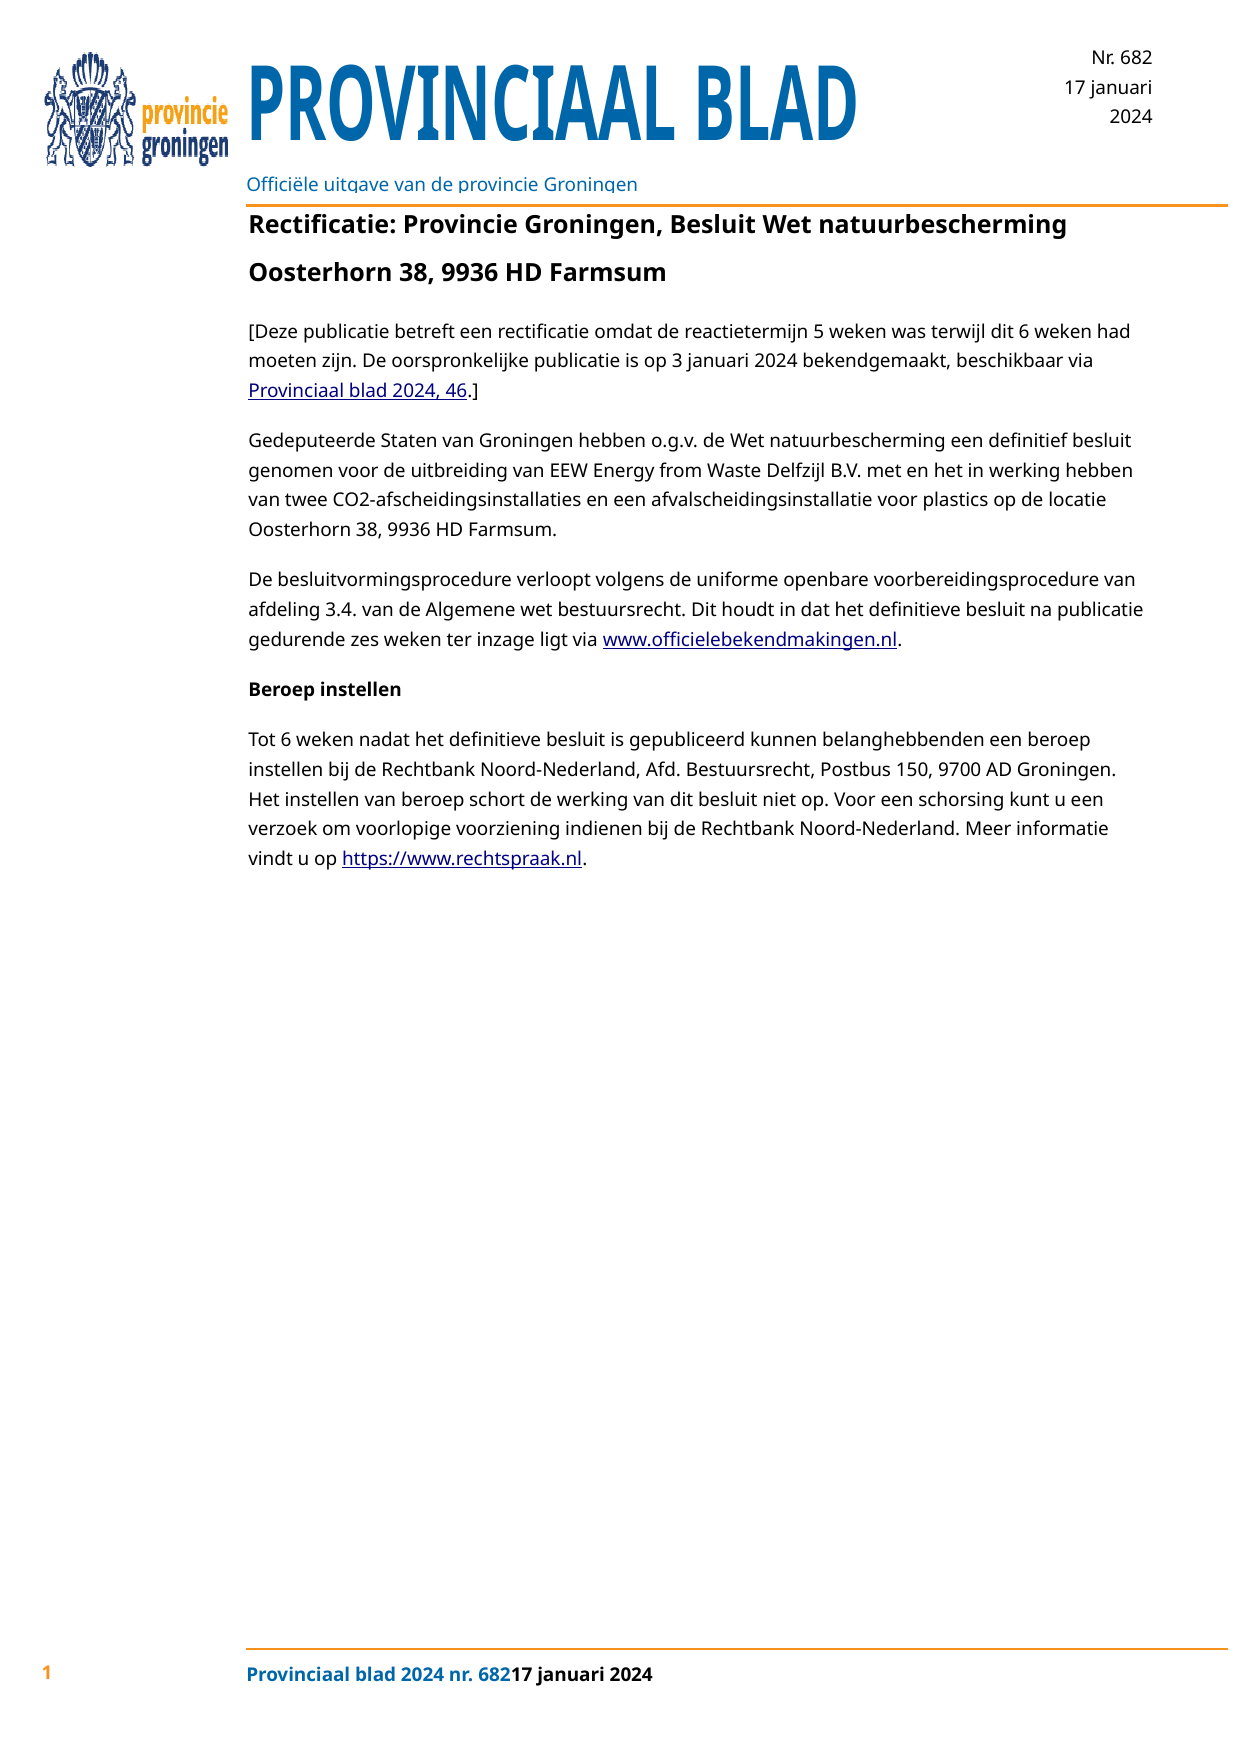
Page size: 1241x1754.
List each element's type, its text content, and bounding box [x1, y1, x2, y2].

text Tot 6 weken nadat het definitieve besluit is gepubliceerd kunnen belanghebbenden een beroep instellen bij de Rechtbank Noord-Nederland, Afd. Bestuursrecht, Postbus 150, 9700 AD Groningen. Het instellen van beroep schort de werking van dit besluit niet op. Voor een schorsing kunt u een verzoek om voorlopige voorziening indienen bij de Rechtbank Noord-Nederland. Meer informatie vindt u op https://www.rechtspraak.nl. [248, 727, 1152, 871]
text De besluitvormingsprocedure verloopt volgens de uniforme openbare voorbereidingsprocedure van afdeling 3.4. van de Algemene wet bestuursrecht. Dit houdt in dat het definitieve besluit na publicatie gedurende zes weken ter inzage ligt via www.officielebekendmakingen.nl. [248, 567, 1152, 652]
text Rectificatie: Provincie Groningen, Besluit Wet natuurbescherming Oosterhorn 38, 9936 HD Farmsum [248, 207, 1152, 288]
text Gedeputeerde Staten van Groningen hebben o.g.v. de Wet natuurbescherming een definitief besluit genomen voor de uitbreiding van EEW Energy from Waste Delfzijl B.V. met en het in werking hebben van twee CO2-afscheidingsinstallaties en een afvalscheidingsinstallatie voor plastics op de locatie Oosterhorn 38, 9936 HD Farmsum. [248, 427, 1152, 542]
picture [41, 47, 231, 172]
text Beroep instellen [248, 676, 1152, 702]
text [Deze publicatie betreft een rectificatie omdat de reactietermijn 5 weken was terwijl dit 6 weken had moeten zijn. De oorspronkelijke publicatie is op 3 januari 2024 bekendgemaakt, beschikbaar via Provinciaal blad 2024, 46.] [248, 318, 1152, 403]
